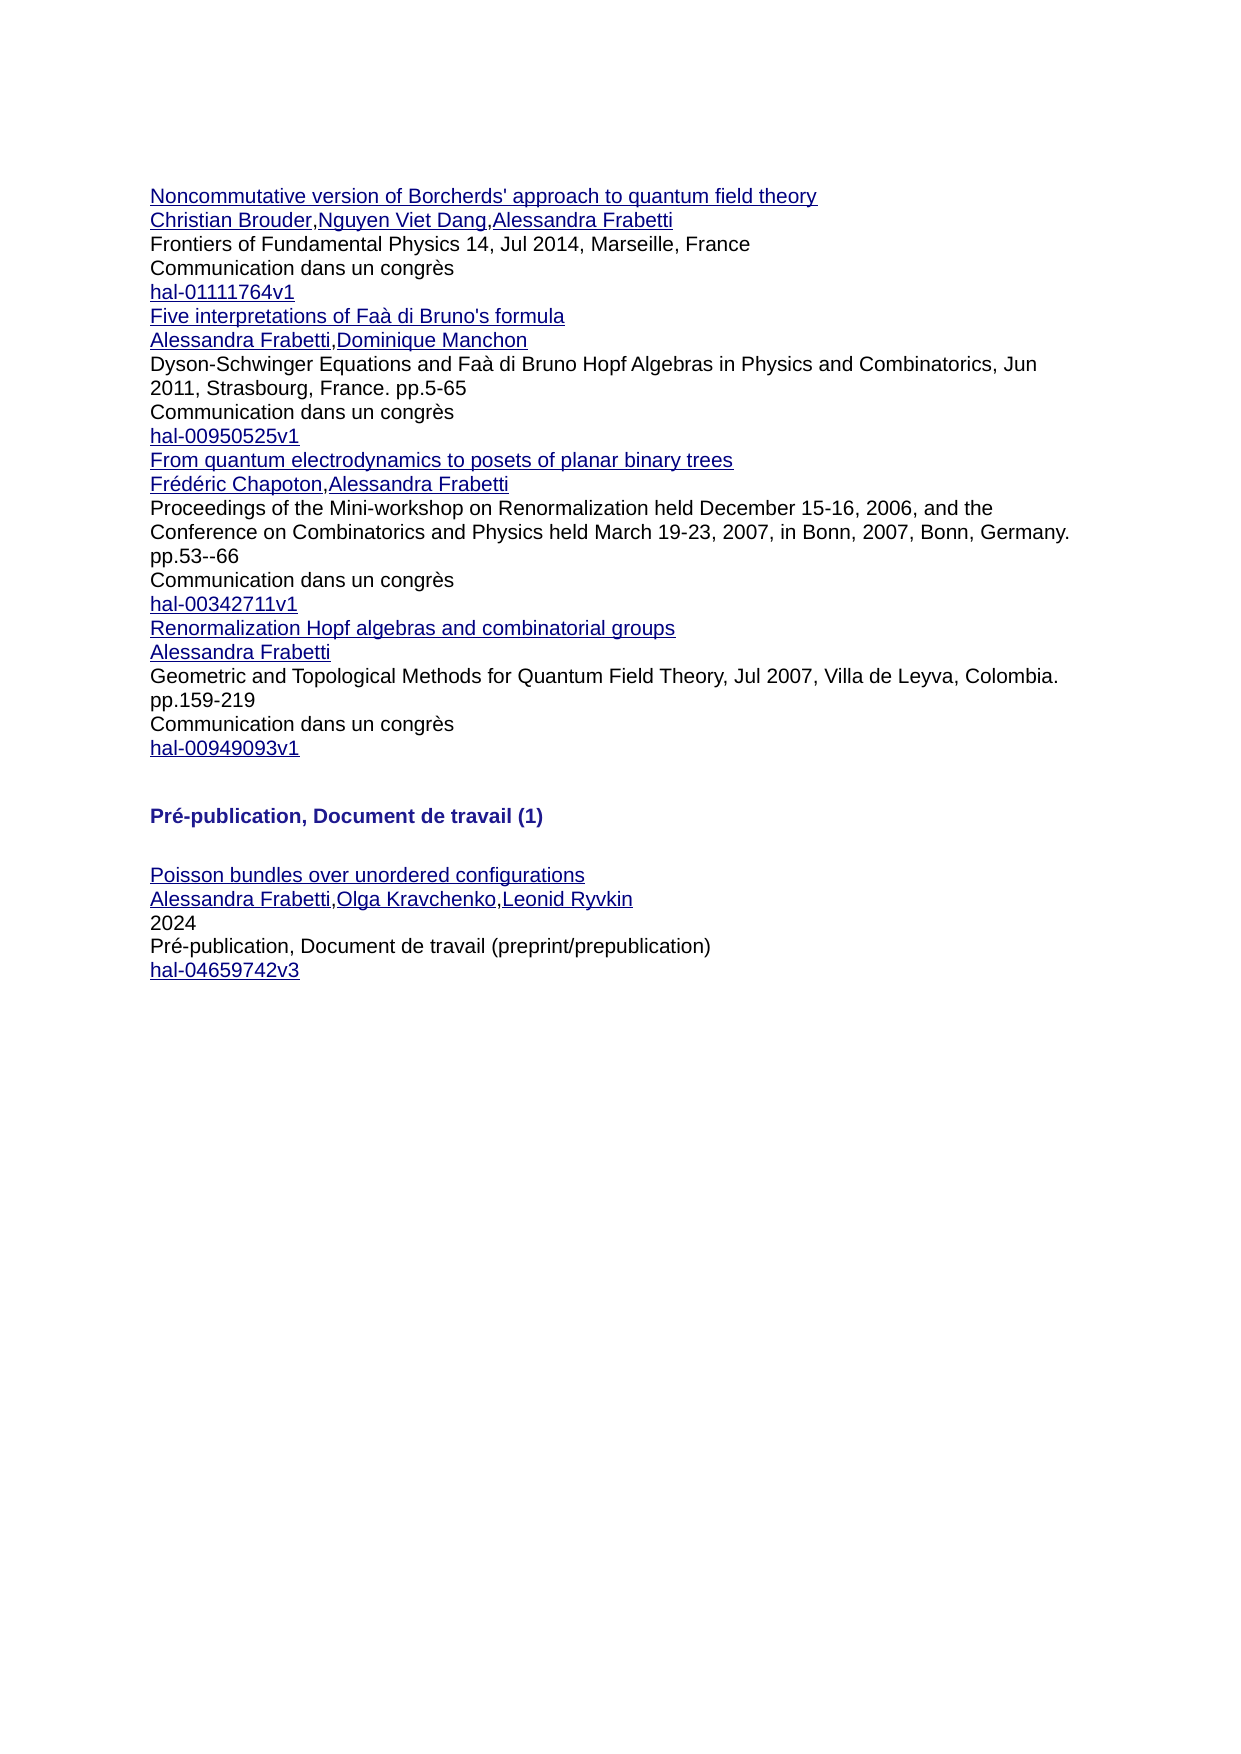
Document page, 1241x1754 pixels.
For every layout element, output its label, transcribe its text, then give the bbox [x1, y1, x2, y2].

table_cell Renormalization Hopf algebras and combinatorial groups Alessandra Frabetti Geometric and Topological Methods for Quantum Field Theory, Jul 2007, Villa de Leyva, Colombia. pp.159-219 Communication dans un congrès hal-00949093v1 [150, 616, 1090, 759]
subtitle Pré-publication, Document de travail (1) [150, 804, 1090, 828]
table_cell Five interpretations of Faà di Bruno's formula Alessandra Frabetti,Dominique Manchon Dyson-Schwinger Equations and Faà di Bruno Hopf Algebras in Physics and Combinatorics, Jun 2011, Strasbourg, France. pp.5-65 Communication dans un congrès hal-00950525v1 [150, 304, 1090, 448]
table_cell From quantum electrodynamics to posets of planar binary trees Frédéric Chapoton,Alessandra Frabetti Proceedings of the Mini-workshop on Renormalization held December 15-16, 2006, and the Conference on Combinatorics and Physics held March 19-23, 2007, in Bonn, 2007, Bonn, Germany. pp.53--66 Communication dans un congrès hal-00342711v1 [150, 448, 1090, 616]
table_header Noncommutative version of Borcherds' approach to quantum field theory Christian Brouder,Nguyen Viet Dang,Alessandra Frabetti Frontiers of Fundamental Physics 14, Jul 2014, Marseille, France Communication dans un congrès hal-01111764v1 [150, 184, 1090, 304]
table_header Poisson bundles over unordered configurations Alessandra Frabetti,Olga Kravchenko,Leonid Ryvkin 2024 Pré-publication, Document de travail (preprint/prepublication) hal-04659742v3 [150, 863, 1090, 982]
